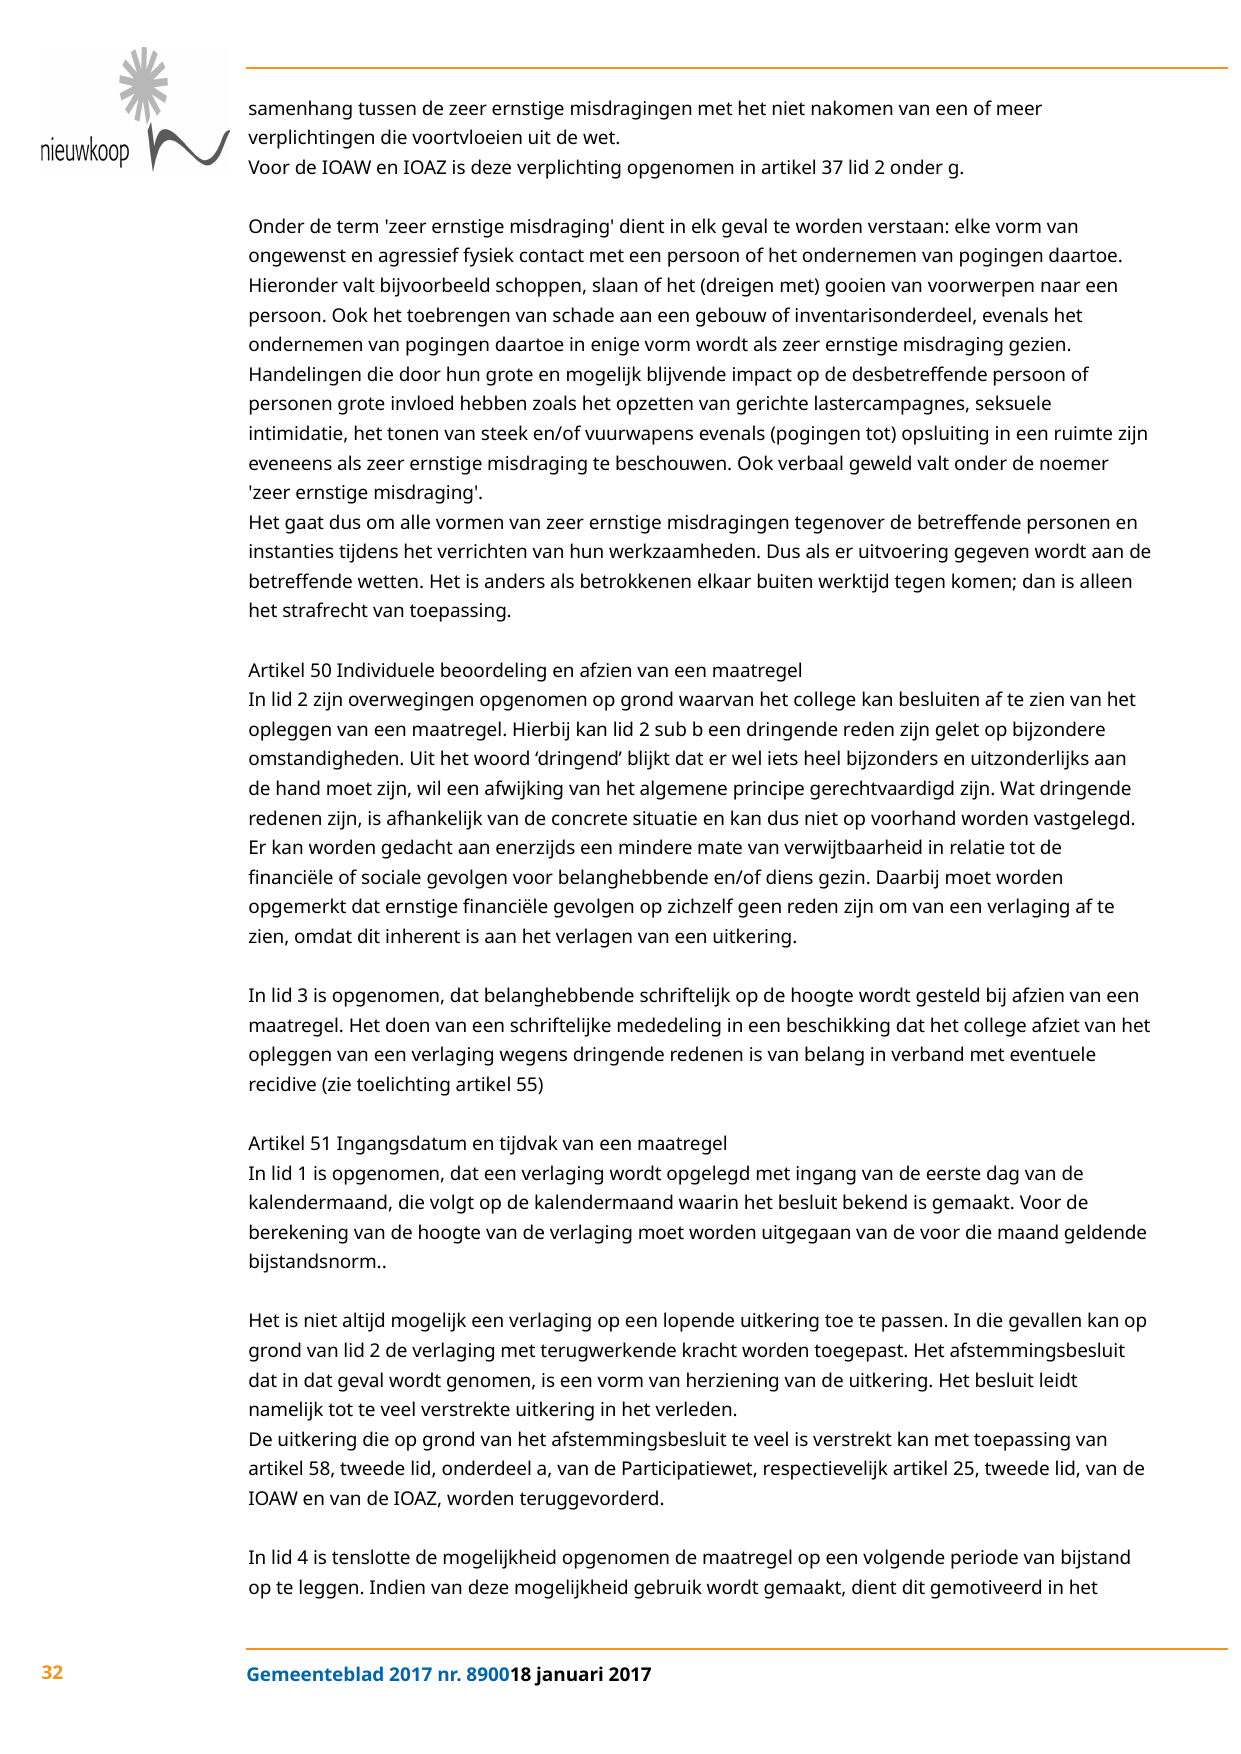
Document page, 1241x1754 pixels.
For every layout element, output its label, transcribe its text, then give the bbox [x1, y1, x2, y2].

text Artikel 51 Ingangsdatum en tijdvak van een maatregel [248, 1130, 1152, 1156]
picture [41, 47, 231, 172]
text In lid 1 is opgenomen, dat een verlaging wordt opgelegd met ingang van de eerste dag van de kalendermaand, die volgt op de kalendermaand waarin het besluit bekend is gemaakt. Voor de berekening van de hoogte van de verlaging moet worden uitgegaan van de voor die maand geldende bijstandsnorm.. [248, 1160, 1152, 1274]
text Voor de IOAW en IOAZ is deze verplichting opgenomen in artikel 37 lid 2 onder g. [248, 154, 1152, 180]
text In lid 2 zijn overwegingen opgenomen op grond waarvan het college kan besluiten af te zien van het opleggen van een maatregel. Hierbij kan lid 2 sub b een dringende reden zijn gelet op bijzondere omstandigheden. Uit het woord ‘dringend’ blijkt dat er wel iets heel bijzonders en uitzonderlijks aan de hand moet zijn, wil een afwijking van het algemene principe gerechtvaardigd zijn. Wat dringende redenen zijn, is afhankelijk van de concrete situatie en kan dus niet op voorhand worden vastgelegd. Er kan worden gedacht aan enerzijds een mindere mate van verwijtbaarheid in relatie tot de financiële of sociale gevolgen voor belanghebbende en/of diens gezin. Daarbij moet worden opgemerkt dat ernstige financiële gevolgen op zichzelf geen reden zijn om van een verlaging af te zien, omdat dit inherent is aan het verlagen van een uitkering. [248, 686, 1152, 949]
text In lid 4 is tenslotte de mogelijkheid opgenomen de maatregel op een volgende periode van bijstand op te leggen. Indien van deze mogelijkheid gebruik wordt gemaakt, dient dit gemotiveerd in het [248, 1544, 1152, 1600]
text De uitkering die op grond van het afstemmingsbesluit te veel is verstrekt kan met toepassing van artikel 58, tweede lid, onderdeel a, van de Participatiewet, respectievelijk artikel 25, tweede lid, van de IOAW en van de IOAZ, worden teruggevorderd. [248, 1426, 1152, 1511]
text Het gaat dus om alle vormen van zeer ernstige misdragingen tegenover de betreffende personen en instanties tijdens het verrichten van hun werkzaamheden. Dus als er uitvoering gegeven wordt aan de betreffende wetten. Het is anders als betrokkenen elkaar buiten werktijd tegen komen; dan is alleen het strafrecht van toepassing. [248, 509, 1152, 623]
text Onder de term 'zeer ernstige misdraging' dient in elk geval te worden verstaan: elke vorm van ongewenst en agressief fysiek contact met een persoon of het ondernemen van pogingen daartoe. Hieronder valt bijvoorbeeld schoppen, slaan of het (dreigen met) gooien van voorwerpen naar een persoon. Ook het toebrengen van schade aan een gebouw of inventarisonderdeel, evenals het ondernemen van pogingen daartoe in enige vorm wordt als zeer ernstige misdraging gezien. Handelingen die door hun grote en mogelijk blijvende impact op de desbetreffende persoon of personen grote invloed hebben zoals het opzetten van gerichte lastercampagnes, seksuele intimidatie, het tonen van steek en/of vuurwapens evenals (pogingen tot) opsluiting in een ruimte zijn eveneens als zeer ernstige misdraging te beschouwen. Ook verbaal geweld valt onder de noemer 'zeer ernstige misdraging'. [248, 213, 1152, 505]
text samenhang tussen de zeer ernstige misdragingen met het niet nakomen van een of meer verplichtingen die voortvloeien uit de wet. [248, 95, 1152, 150]
text In lid 3 is opgenomen, dat belanghebbende schriftelijk op de hoogte wordt gesteld bij afzien van een maatregel. Het doen van een schriftelijke mededeling in een beschikking dat het college afziet van het opleggen van een verlaging wegens dringende redenen is van belang in verband met eventuele recidive (zie toelichting artikel 55) [248, 982, 1152, 1097]
text Artikel 50 Individuele beoordeling en afzien van een maatregel [248, 657, 1152, 683]
text Het is niet altijd mogelijk een verlaging op een lopende uitkering toe te passen. In die gevallen kan op grond van lid 2 de verlaging met terugwerkende kracht worden toegepast. Het afstemmingsbesluit dat in dat geval wordt genomen, is een vorm van herziening van de uitkering. Het besluit leidt namelijk tot te veel verstrekte uitkering in het verleden. [248, 1308, 1152, 1422]
